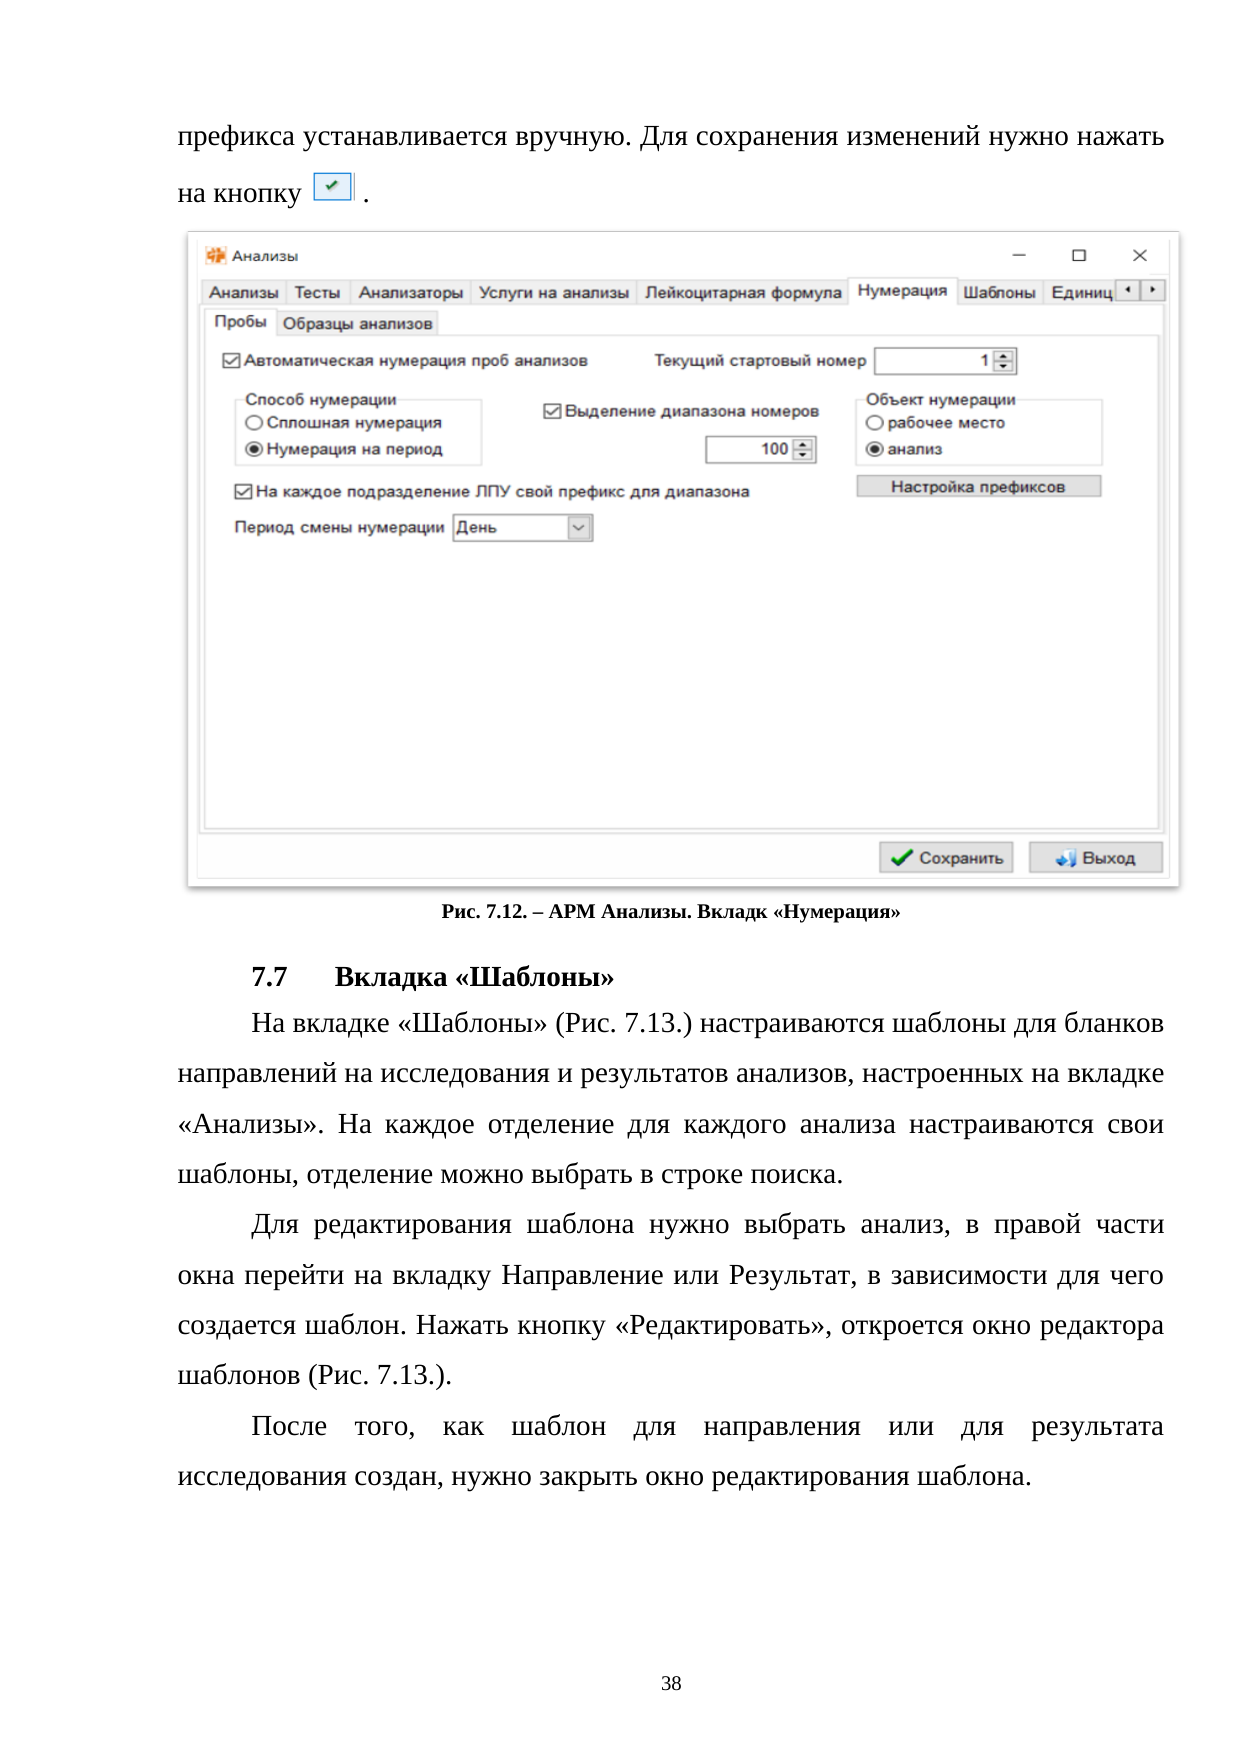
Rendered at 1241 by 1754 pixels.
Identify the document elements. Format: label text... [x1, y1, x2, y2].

text На вкладке «Шаблоны» (Рис. 7.13.) настраиваются шаблоны для бланков направлений на исследования и результатов анализов, настроенных на вкладке «Анализы». На каждое отделение для каждого анализа настраиваются свои шаблоны, отделение можно выбрать в строке поиска. [177, 1005, 1165, 1190]
text Для редактирования шаблона нужно выбрать анализ, в правой части окна перейти на вкладку Направление или Результат, в зависимости для чего создается шаблон. Нажать кнопку «Редактировать», откроется окно редактора шаблонов (Рис. 7.13.). [177, 1206, 1165, 1391]
subtitle Вкладка «Шаблоны» [177, 959, 1165, 993]
text префикса устанавливается вручную. Для сохранения изменений нужно нажать на кнопку . [177, 118, 1165, 209]
text После того, как шаблон для направления или для результата исследования создан, нужно закрыть окно редактирования шаблона. [177, 1408, 1165, 1492]
text Рис. 7.12. – АРМ Анализы. Вкладк «Нумерация» [177, 900, 1165, 923]
picture [177, 225, 1190, 899]
picture [309, 168, 355, 203]
